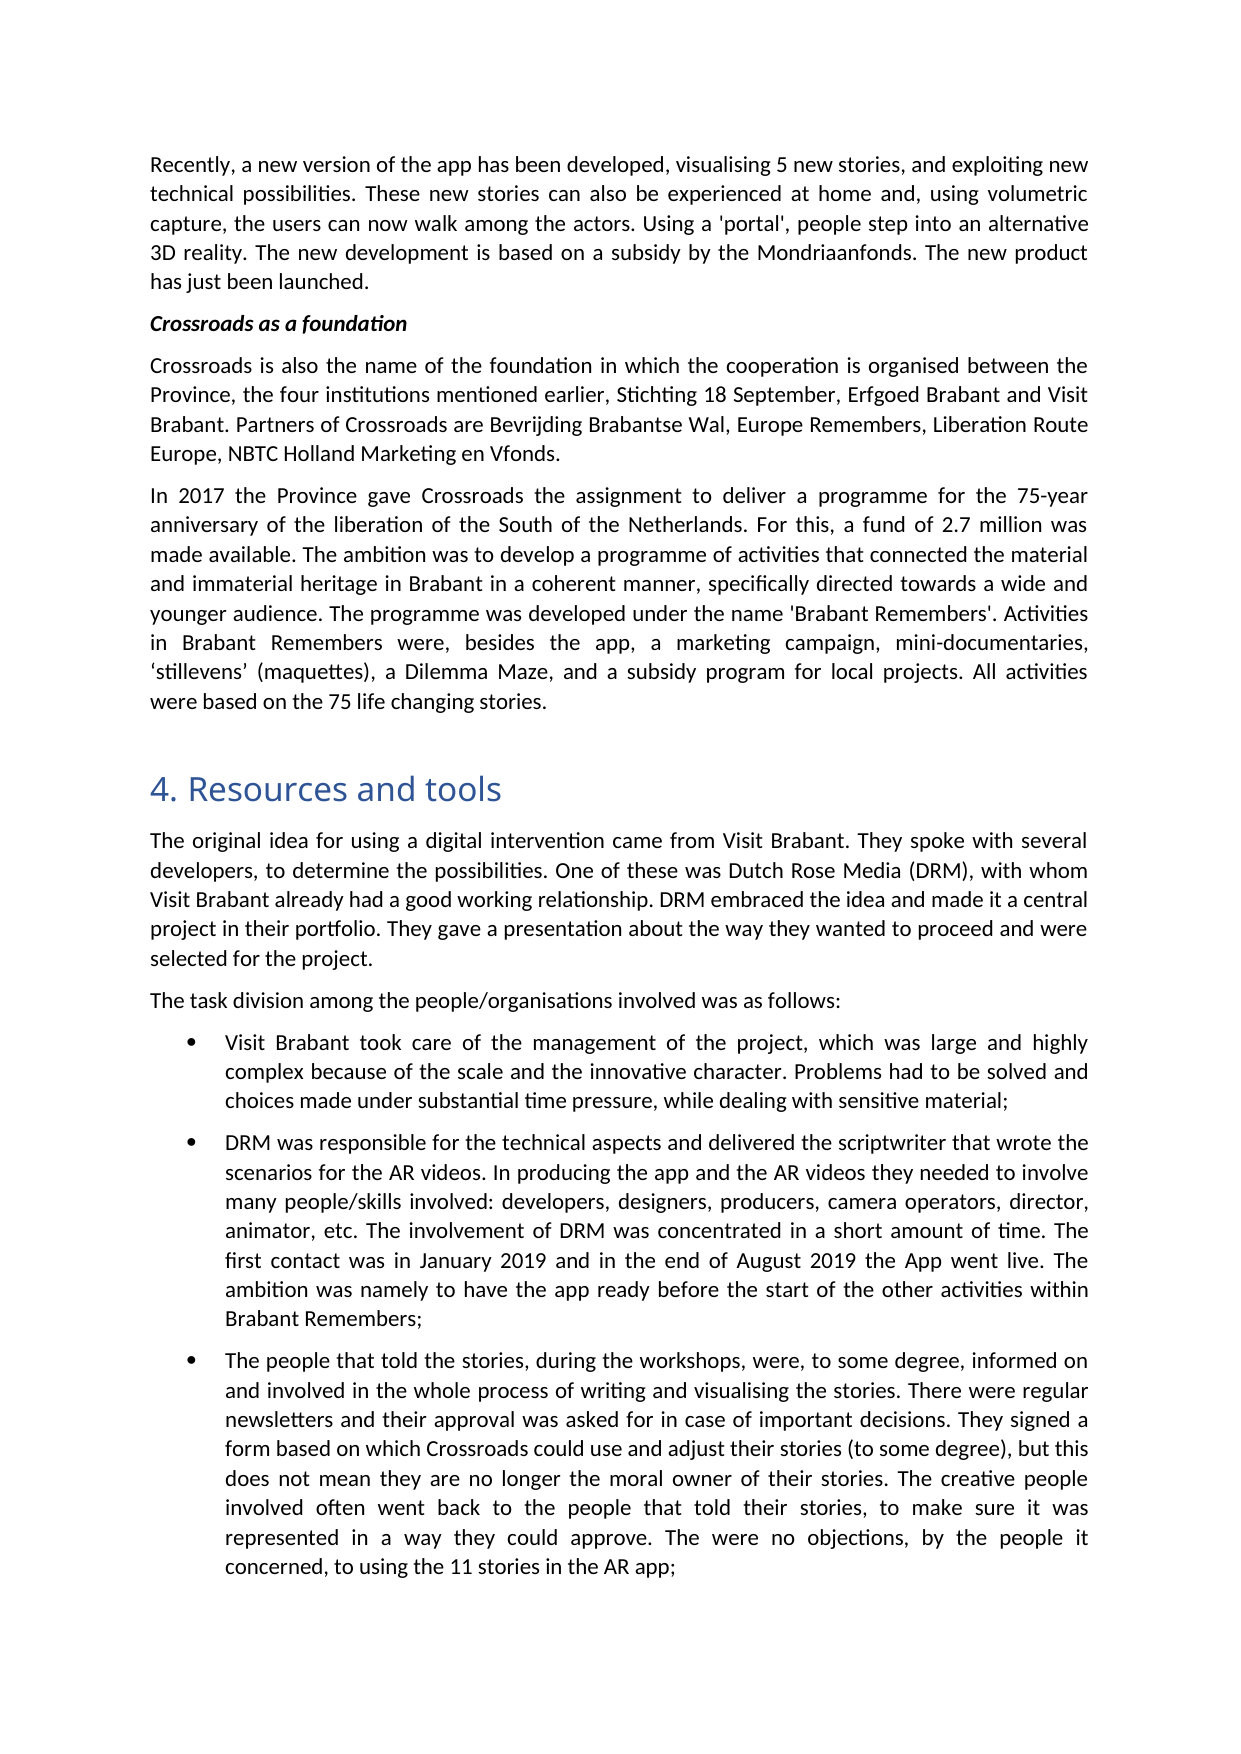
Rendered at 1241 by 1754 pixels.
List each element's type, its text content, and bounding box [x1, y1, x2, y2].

text Crossroads is also the name of the foundation in which the cooperation is organised between the Province, the four institutions mentioned earlier, Stichting 18 September, Erfgoed Brabant and Visit Brabant. Partners of Crossroads are Bevrijding Brabantse Wal, Europe Remembers, Liberation Route Europe, NBTC Holland Marketing en Vfonds. [150, 351, 1090, 467]
list Visit Brabant took care of the management of the project, which was large and highly complex because of the scale and the innovative character. Problems had to be solved and choices made under substantial time pressure, while dealing with sensitive material; [187, 1028, 1090, 1114]
list DRM was responsible for the technical aspects and delivered the scriptwriter that wrote the scenarios for the AR videos. In producing the app and the AR videos they needed to involve many people/skills involved: developers, designers, producers, camera operators, director, animator, etc. The involvement of DRM was concentrated in a short amount of time. The first contact was in January 2019 and in the end of August 2019 the App went live. The ambition was namely to have the app ready before the start of the other activities within Brabant Remembers; [187, 1128, 1090, 1332]
list The people that told the stories, during the workshops, were, to some degree, informed on and involved in the whole process of writing and visualising the stories. There were regular newsletters and their approval was asked for in case of important decisions. They signed a form based on which Crossroads could use and adjust their stories (to some degree), but this does not mean they are no longer the moral owner of their stories. The creative people involved often went back to the people that told their stories, to make sure it was represented in a way they could approve. The were no objections, by the people it concerned, to using the 11 stories in the AR app; [187, 1346, 1090, 1580]
text Crossroads as a foundation [150, 309, 1090, 337]
text The task division among the people/organisations involved was as follows: [150, 986, 1090, 1014]
subtitle Resources and tools [150, 766, 1090, 812]
text Recently, a new version of the app has been developed, visualising 5 new stories, and exploiting new technical possibilities. These new stories can also be experienced at home and, using volumetric capture, the users can now walk among the actors. Using a 'portal', people step into an alternative 3D reality. The new development is based on a subsidy by the Mondriaanfonds. The new product has just been launched. [150, 150, 1090, 296]
text The original idea for using a digital intervention came from Visit Brabant. They spoke with several developers, to determine the possibilities. One of these was Dutch Rose Media (DRM), with whom Visit Brabant already had a good working relationship. DRM embraced the idea and made it a central project in their portfolio. They gave a presentation about the way they wanted to proceed and were selected for the project. [150, 826, 1090, 972]
text In 2017 the Province gave Crossroads the assignment to deliver a programme for the 75-year anniversary of the liberation of the South of the Netherlands. For this, a fund of 2.7 million was made available. The ambition was to develop a programme of activities that connected the material and immaterial heritage in Brabant in a coherent manner, specifically directed towards a wide and younger audience. The programme was developed under the name 'Brabant Remembers'. Activities in Brabant Remembers were, besides the app, a marketing campaign, mini-documentaries, ‘stillevens’ (maquettes), a Dilemma Maze, and a subsidy program for local projects. All activities were based on the 75 life changing stories. [150, 481, 1090, 715]
